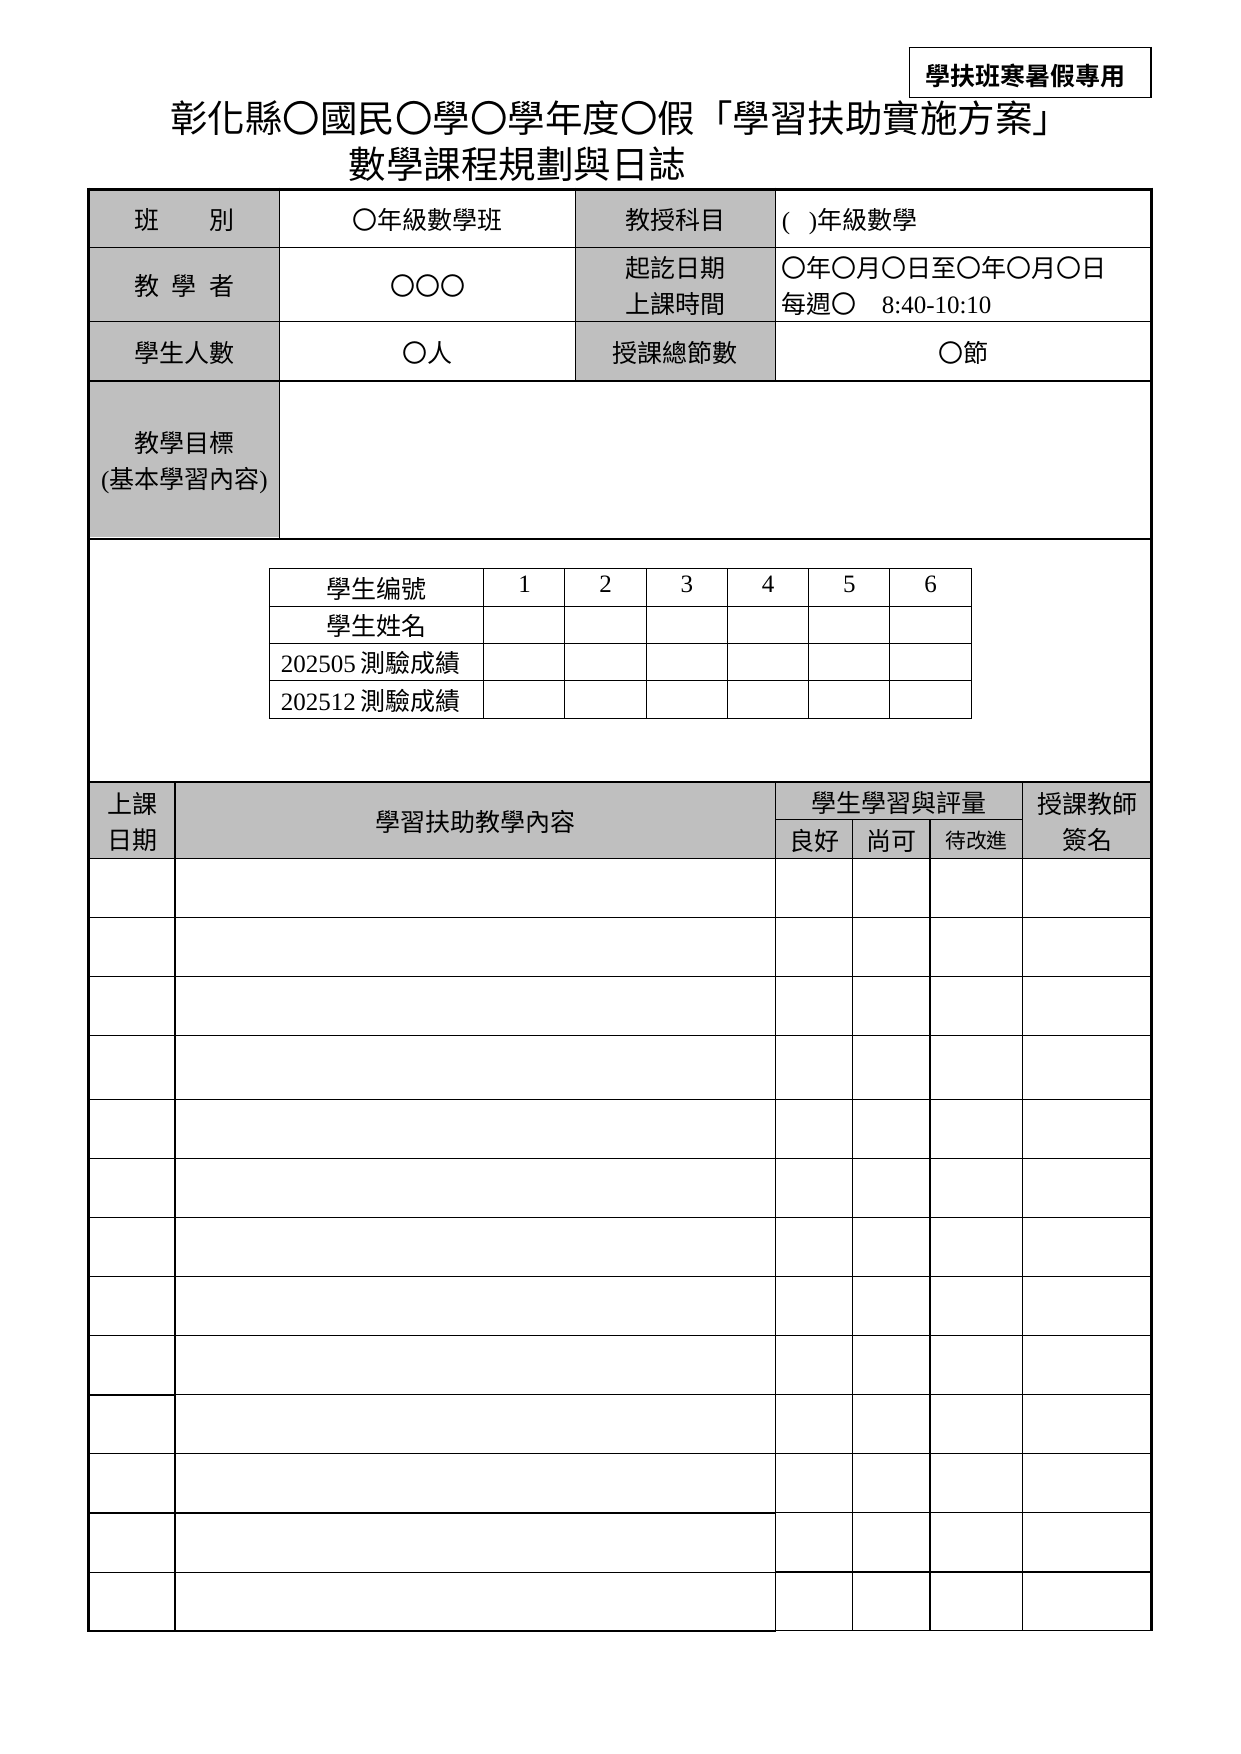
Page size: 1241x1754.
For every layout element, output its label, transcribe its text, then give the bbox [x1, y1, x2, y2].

table_cell [809, 681, 889, 717]
table_cell [1023, 918, 1150, 976]
table_cell [809, 607, 889, 643]
table_header 3 [647, 569, 727, 606]
table_cell [176, 1514, 775, 1571]
table_cell [853, 1336, 929, 1394]
table_cell [565, 644, 646, 680]
table_cell [776, 1159, 852, 1217]
table_cell 授課總節數 [576, 322, 775, 380]
table_cell [1023, 1513, 1150, 1571]
table_cell [931, 1395, 1022, 1453]
table_cell [931, 1159, 1022, 1217]
table_cell [647, 644, 727, 680]
table_cell [90, 1100, 174, 1158]
table_cell [176, 1277, 775, 1335]
table_cell 良好 [776, 820, 852, 858]
table_cell [853, 918, 929, 976]
table_cell 202505測驗成績 [270, 644, 483, 680]
table_cell 尚可 [853, 820, 929, 858]
table_cell [1023, 1277, 1150, 1335]
table_cell 〇節 [776, 322, 1150, 380]
table_cell [776, 918, 852, 976]
table_header 6 [890, 569, 971, 606]
table_cell [280, 382, 1150, 537]
table_header 4 [728, 569, 808, 606]
table_cell [931, 1036, 1022, 1099]
text 彰化縣〇國民〇學〇學年度〇假「學習扶助實施方案」 [89, 48, 1152, 142]
table_cell [931, 918, 1022, 976]
table_cell [931, 1100, 1022, 1158]
table_cell [90, 1159, 174, 1217]
table_cell [853, 1218, 929, 1276]
table_cell [853, 1100, 929, 1158]
table_cell [931, 1513, 1022, 1571]
table_cell [853, 859, 929, 917]
table_cell [776, 1513, 852, 1571]
table_cell [90, 1454, 174, 1512]
table_cell [90, 1573, 174, 1630]
table_cell [890, 607, 971, 643]
table_cell [890, 681, 971, 717]
table_cell [565, 607, 646, 643]
table_cell 學生學習與評量 [776, 783, 1022, 819]
table_cell [776, 1573, 852, 1630]
table_cell [728, 681, 808, 717]
table_cell [1023, 977, 1150, 1035]
table_cell 待改進 [931, 820, 1022, 858]
table_cell [176, 918, 775, 976]
table_header 教授科目 [576, 191, 775, 247]
table_cell [931, 1573, 1022, 1630]
table_cell [776, 1218, 852, 1276]
table_header 1 [484, 569, 564, 606]
table_cell [776, 1100, 852, 1158]
table_cell [1023, 1100, 1150, 1158]
table_cell 上課日期 [90, 783, 174, 858]
text 學扶班寒暑假專用 [925, 56, 1135, 89]
table_cell 教 學 者 [90, 248, 279, 321]
table_cell 起訖日期 上課時間 [576, 248, 775, 321]
table_cell [853, 1513, 929, 1571]
table_cell [90, 1336, 174, 1394]
table_cell [890, 644, 971, 680]
table_cell [776, 977, 852, 1035]
table_cell [1023, 1218, 1150, 1276]
table_cell [931, 1218, 1022, 1276]
table_cell [1023, 1454, 1150, 1512]
table_cell [90, 977, 174, 1035]
table_cell [90, 1514, 174, 1571]
table_header 〇年級數學班 [280, 191, 575, 247]
table_cell 202512測驗成績 [270, 681, 483, 717]
table_cell [176, 1454, 775, 1512]
table_cell [90, 918, 174, 976]
table_cell 學生人數 [90, 322, 279, 380]
table_cell [176, 1395, 775, 1453]
table_cell [1023, 1573, 1150, 1630]
table_cell [853, 977, 929, 1035]
table_cell [931, 859, 1022, 917]
table_cell [176, 1218, 775, 1276]
table_cell [776, 1336, 852, 1394]
table_cell 授課教師 簽名 [1023, 783, 1150, 858]
table_cell [853, 1036, 929, 1099]
table_cell [565, 681, 646, 717]
table_cell [1023, 1395, 1150, 1453]
table_cell [90, 540, 1150, 781]
table_cell [776, 1036, 852, 1099]
table_cell [853, 1454, 929, 1512]
table_cell [931, 1454, 1022, 1512]
table_cell [1023, 1036, 1150, 1099]
table_cell [90, 859, 174, 917]
table_cell [484, 607, 564, 643]
table_cell [484, 681, 564, 717]
table_cell [176, 1573, 775, 1630]
table_cell [176, 1036, 775, 1099]
table_header ( )年級數學 [776, 191, 1150, 247]
table_cell [931, 1336, 1022, 1394]
table_cell [931, 1277, 1022, 1335]
table_cell [776, 1395, 852, 1453]
table_cell [647, 607, 727, 643]
table_cell [484, 644, 564, 680]
table_cell 學習扶助教學內容 [176, 783, 775, 858]
table_cell [90, 1218, 174, 1276]
table_cell [90, 1277, 174, 1335]
table_header 5 [809, 569, 889, 606]
table_header 2 [565, 569, 646, 606]
table_cell 〇年〇月〇日至〇年〇月〇日 每週〇 8:40-10:10 [776, 248, 1150, 321]
table_cell [90, 1396, 174, 1453]
table_cell [647, 681, 727, 717]
table_cell [1023, 1336, 1150, 1394]
table_cell [90, 1036, 174, 1099]
table_cell [776, 1277, 852, 1335]
table_cell [853, 1277, 929, 1335]
text 數學課程規劃與日誌 [89, 142, 1152, 187]
table_cell 〇〇〇 [280, 248, 575, 321]
table_cell [853, 1395, 929, 1453]
table_cell [853, 1159, 929, 1217]
table_cell [176, 1336, 775, 1394]
table_cell [1023, 859, 1150, 917]
table_cell 〇人 [280, 322, 575, 380]
table_cell 學生姓名 [270, 607, 483, 643]
table_cell [176, 1159, 775, 1217]
table_cell [1023, 1159, 1150, 1217]
table_cell [176, 1100, 775, 1158]
table_cell 教學目標 (基本學習內容) [90, 382, 279, 537]
table_header 班 別 [90, 191, 279, 247]
table_cell [809, 644, 889, 680]
table_cell [176, 977, 775, 1035]
table_cell [931, 977, 1022, 1035]
table_cell [176, 859, 775, 917]
table_cell [776, 859, 852, 917]
table_cell [776, 1454, 852, 1512]
table_cell [728, 644, 808, 680]
table_cell [728, 607, 808, 643]
table_header 學生编號 [270, 569, 483, 606]
table_cell [853, 1573, 929, 1630]
